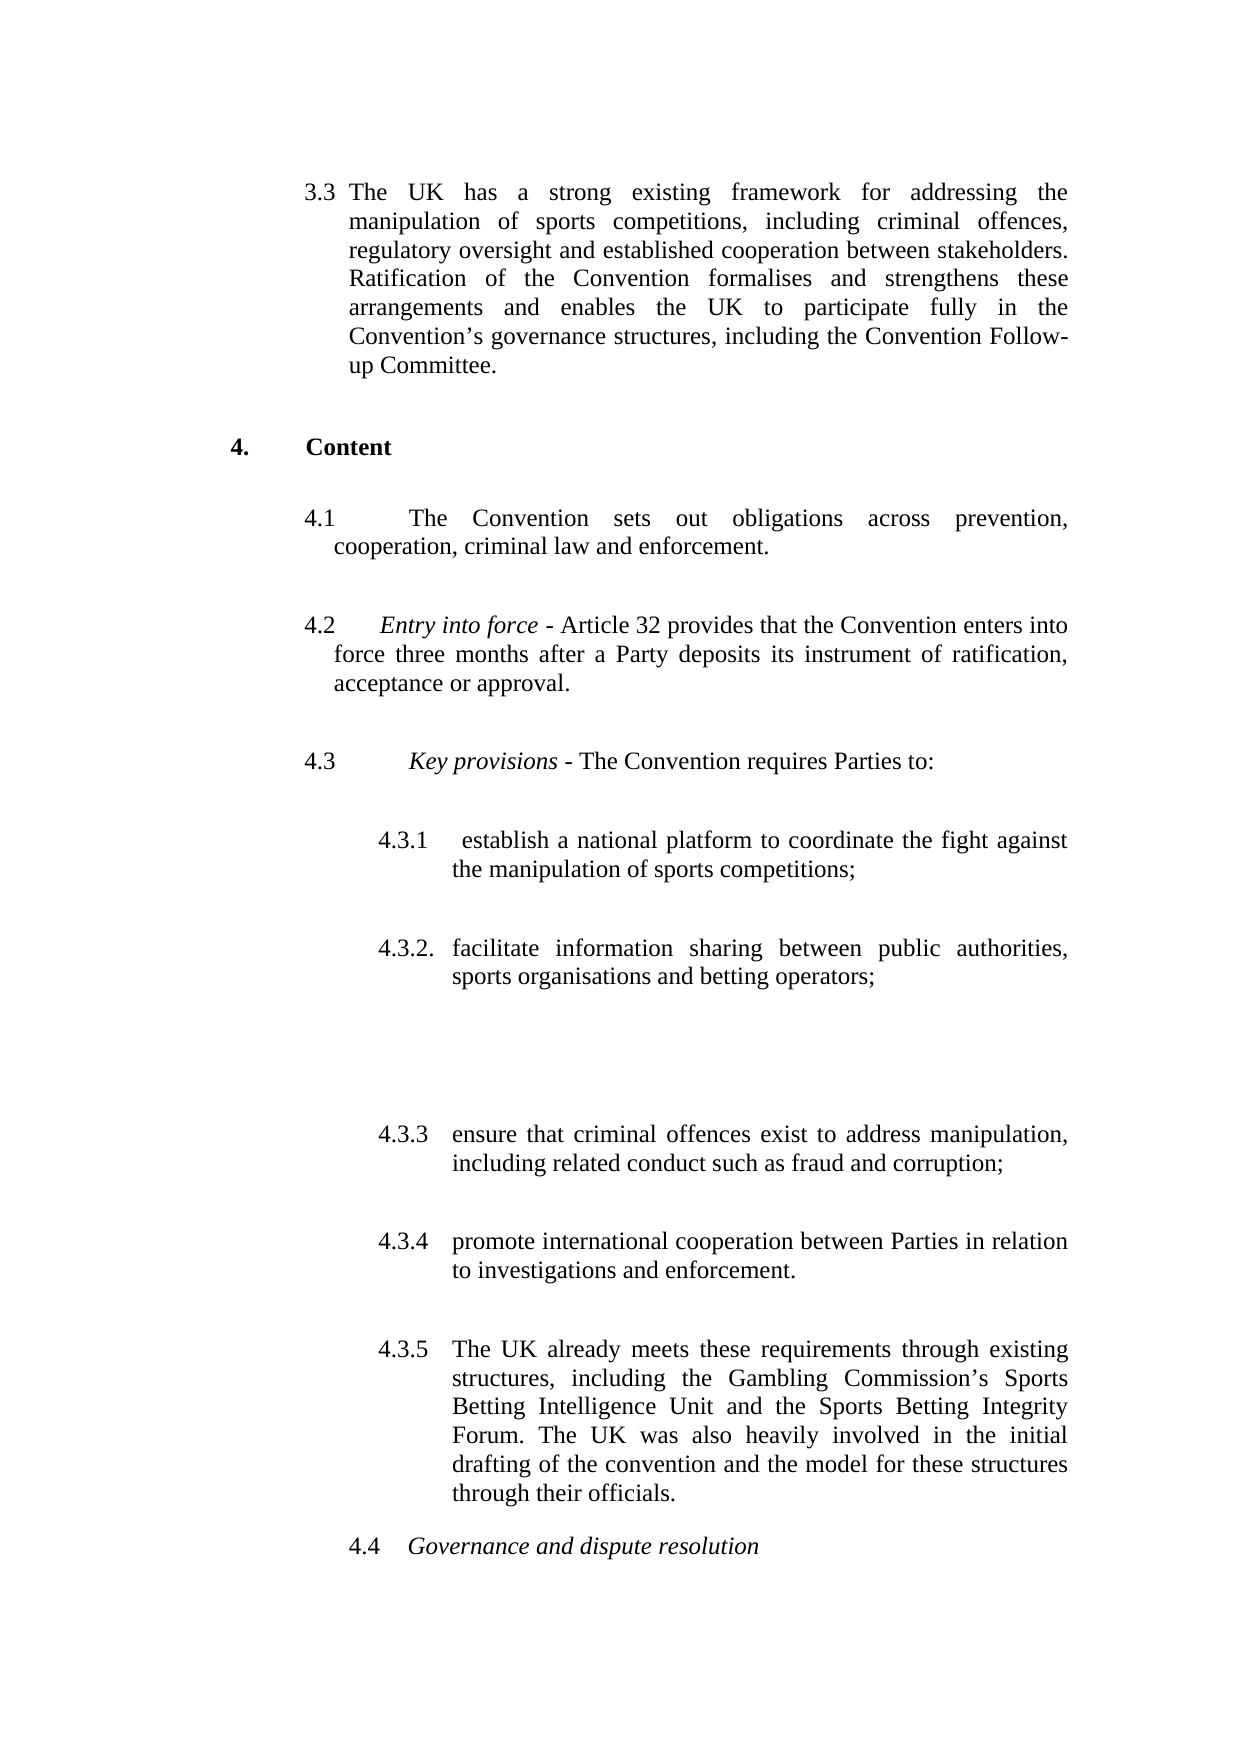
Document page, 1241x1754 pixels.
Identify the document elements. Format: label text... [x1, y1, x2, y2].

list The UK already meets these requirements through existing structures, including the Gambling Commission’s Sports Betting Intelligence Unit and the Sports Betting Integrity Forum. The UK was also heavily involved in the initial drafting of the convention and the model for these structures through their officials. [378, 1334, 1069, 1506]
list facilitate information sharing between public authorities, sports organisations and betting operators; [378, 933, 1069, 990]
list promote international cooperation between Parties in relation to investigations and enforcement. [378, 1226, 1069, 1284]
list Key provisions - The Convention requires Parties to: [304, 746, 1069, 775]
list Content [230, 432, 1069, 461]
list The UK has a strong existing framework for addressing the manipulation of sports competitions, including criminal offences, regulatory oversight and established cooperation between stakeholders. Ratification of the Convention formalises and strengthens these arrangements and enables the UK to participate fully in the Convention’s governance structures, including the Convention Follow-up Committee. [304, 177, 1069, 378]
list Governance and dispute resolution [348, 1531, 1069, 1560]
list ensure that criminal offences exist to address manipulation, including related conduct such as fraud and corruption; [378, 1119, 1069, 1176]
text 4.3.1 establish a national platform to coordinate the fight against the manipulation of sports competitions; [378, 825, 1069, 883]
text 4.2 Entry into force - Article 32 provides that the Convention enters into force three months after a Party deposits its instrument of ratification, acceptance or approval. [304, 610, 1069, 696]
list The Convention sets out obligations across prevention, cooperation, criminal law and enforcement. [304, 503, 1069, 560]
